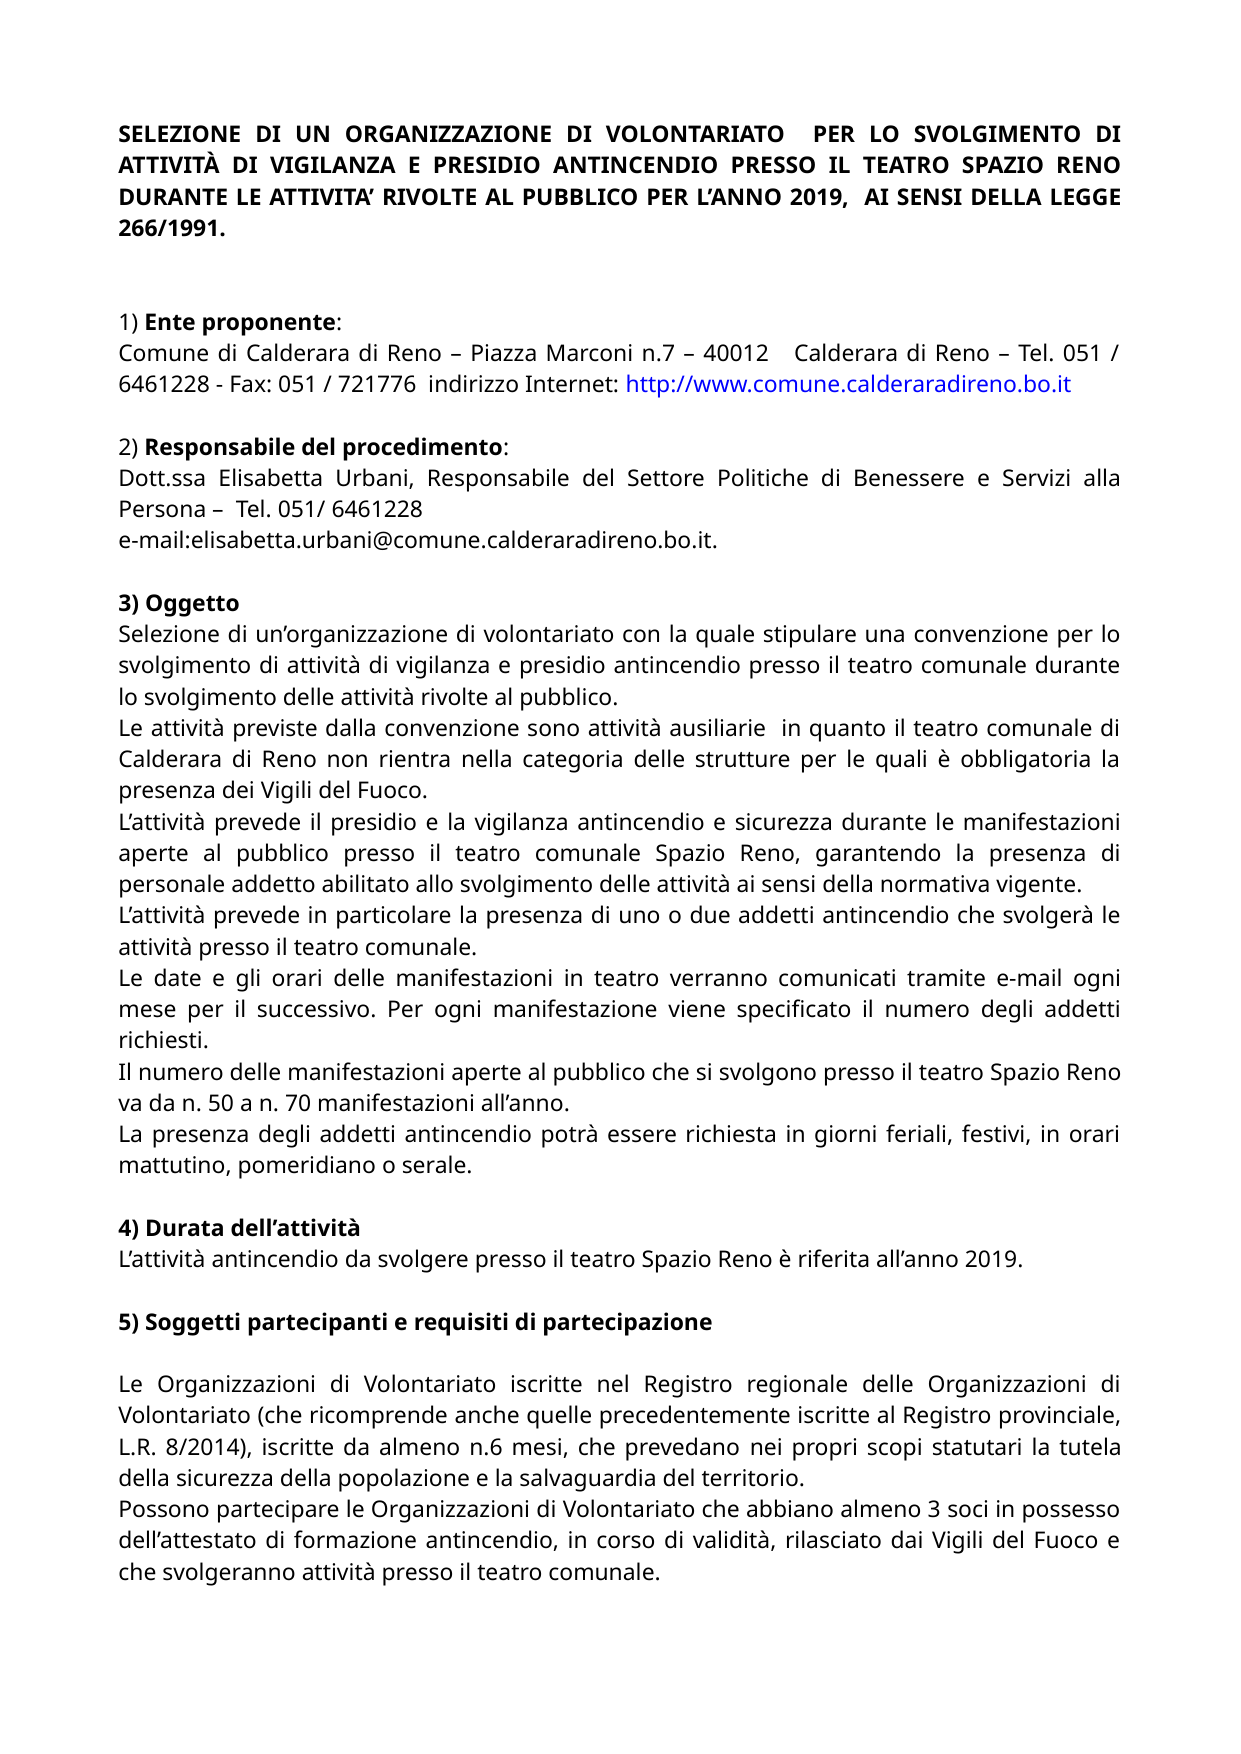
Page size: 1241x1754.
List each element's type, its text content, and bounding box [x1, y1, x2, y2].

text L’attività antincendio da svolgere presso il teatro Spazio Reno è riferita all’anno 2019. [118, 1243, 1122, 1274]
text 4) Durata dell’attività [118, 1212, 1122, 1243]
text Le date e gli orari delle manifestazioni in teatro verranno comunicati tramite e-mail ogni mese per il successivo. Per ogni manifestazione viene specificato il numero degli addetti richiesti. [118, 962, 1122, 1056]
text Le Organizzazioni di Volontariato iscritte nel Registro regionale delle Organizzazioni di Volontariato (che ricomprende anche quelle precedentemente iscritte al Registro provinciale, L.R. 8/2014), iscritte da almeno n.6 mesi, che prevedano nei propri scopi statutari la tutela della sicurezza della popolazione e la salvaguardia del territorio. [118, 1368, 1122, 1493]
text 2) Responsabile del procedimento: [118, 431, 1122, 462]
text 1) Ente proponente: [118, 306, 1122, 337]
text SELEZIONE DI UN ORGANIZZAZIONE DI VOLONTARIATO PER LO SVOLGIMENTO DI ATTIVITÀ DI VIGILANZA E PRESIDIO ANTINCENDIO PRESSO IL TEATRO SPAZIO RENO DURANTE LE ATTIVITA’ RIVOLTE AL PUBBLICO PER L’ANNO 2019, AI SENSI DELLA LEGGE 266/1991. [118, 118, 1122, 243]
text Possono partecipare le Organizzazioni di Volontariato che abbiano almeno 3 soci in possesso dell’attestato di formazione antincendio, in corso di validità, rilasciato dai Vigili del Fuoco e che svolgeranno attività presso il teatro comunale. [118, 1493, 1122, 1587]
text Comune di Calderara di Reno – Piazza Marconi n.7 – 40012 Calderara di Reno – Tel. 051 / 6461228 - Fax: 051 / 721776 indirizzo Internet: http://www.comune.calderaradireno.bo.it [118, 337, 1122, 399]
text Dott.ssa Elisabetta Urbani, Responsabile del Settore Politiche di Benessere e Servizi alla Persona – Tel. 051/ 6461228 [118, 462, 1122, 524]
text e-mail:elisabetta.urbani@comune.calderaradireno.bo.it. [118, 524, 1122, 556]
text 5) Soggetti partecipanti e requisiti di partecipazione [118, 1306, 1122, 1337]
text Selezione di un’organizzazione di volontariato con la quale stipulare una convenzione per lo svolgimento di attività di vigilanza e presidio antincendio presso il teatro comunale durante lo svolgimento delle attività rivolte al pubblico. [118, 618, 1122, 712]
text Il numero delle manifestazioni aperte al pubblico che si svolgono presso il teatro Spazio Reno va da n. 50 a n. 70 manifestazioni all’anno. [118, 1056, 1122, 1118]
text Le attività previste dalla convenzione sono attività ausiliarie in quanto il teatro comunale di Calderara di Reno non rientra nella categoria delle strutture per le quali è obbligatoria la presenza dei Vigili del Fuoco. [118, 712, 1122, 806]
text L’attività prevede il presidio e la vigilanza antincendio e sicurezza durante le manifestazioni aperte al pubblico presso il teatro comunale Spazio Reno, garantendo la presenza di personale addetto abilitato allo svolgimento delle attività ai sensi della normativa vigente. [118, 806, 1122, 899]
text La presenza degli addetti antincendio potrà essere richiesta in giorni feriali, festivi, in orari mattutino, pomeridiano o serale. [118, 1118, 1122, 1181]
text 3) Oggetto [118, 587, 1122, 618]
text L’attività prevede in particolare la presenza di uno o due addetti antincendio che svolgerà le attività presso il teatro comunale. [118, 899, 1122, 962]
